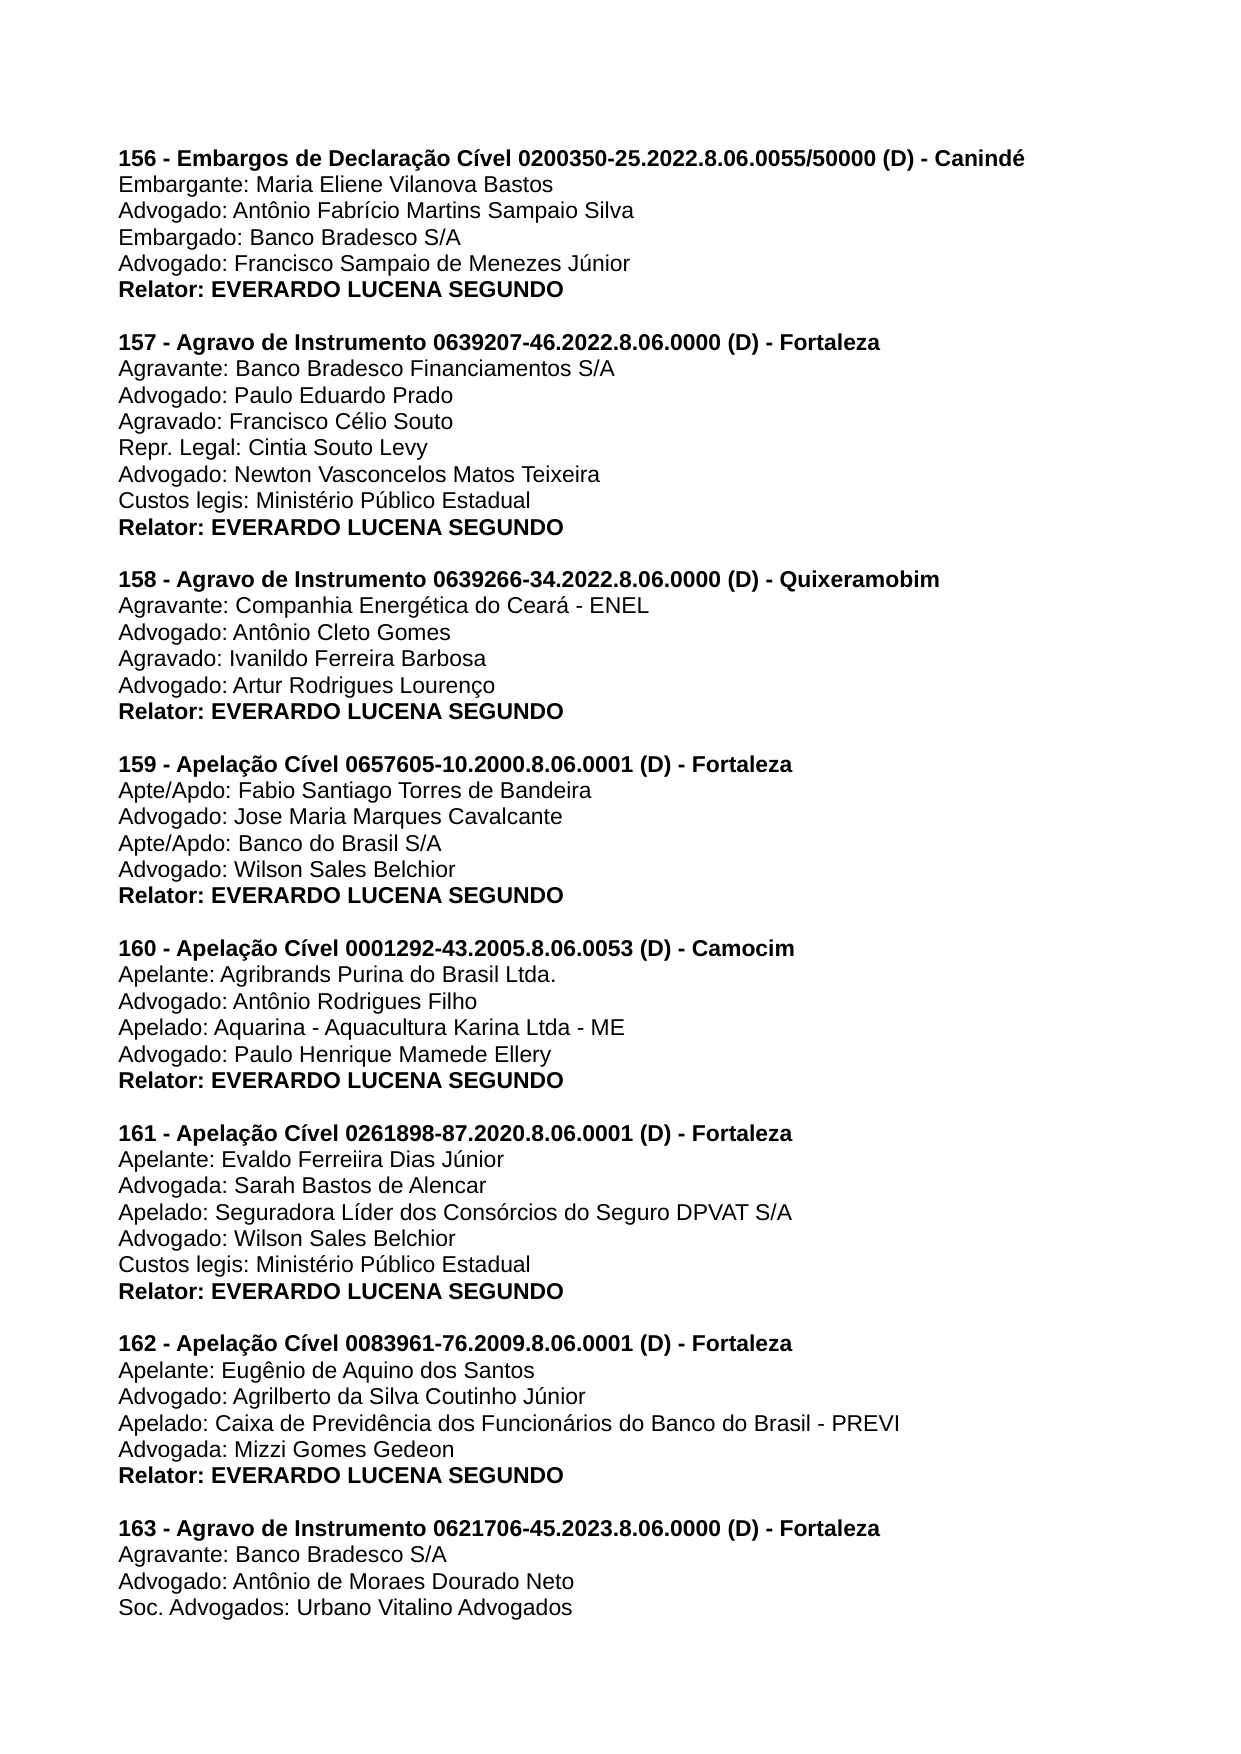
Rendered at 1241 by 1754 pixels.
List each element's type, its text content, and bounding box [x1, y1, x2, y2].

text Advogada: Sarah Bastos de Alencar [118, 1172, 1122, 1199]
text Embargante: Maria Eliene Vilanova Bastos [118, 171, 1122, 197]
text Repr. Legal: Cintia Souto Levy [118, 434, 1122, 461]
text Relator: EVERARDO LUCENA SEGUNDO [118, 882, 1122, 909]
text 162 - Apelação Cível 0083961-76.2009.8.06.0001 (D) - Fortaleza [118, 1330, 1122, 1357]
text Advogado: Paulo Henrique Mamede Ellery [118, 1041, 1122, 1067]
text Apte/Apdo: Fabio Santiago Torres de Bandeira [118, 777, 1122, 803]
text Agravante: Banco Bradesco S/A [118, 1541, 1122, 1568]
text Relator: EVERARDO LUCENA SEGUNDO [118, 1067, 1122, 1093]
text Apelado: Caixa de Previdência dos Funcionários do Banco do Brasil - PREVI [118, 1409, 1122, 1436]
text Agravante: Banco Bradesco Financiamentos S/A [118, 355, 1122, 382]
text Advogado: Antônio Cleto Gomes [118, 619, 1122, 645]
text Relator: EVERARDO LUCENA SEGUNDO [118, 698, 1122, 724]
text Advogada: Mizzi Gomes Gedeon [118, 1436, 1122, 1462]
text 163 - Agravo de Instrumento 0621706-45.2023.8.06.0000 (D) - Fortaleza [118, 1515, 1122, 1541]
text Agravado: Ivanildo Ferreira Barbosa [118, 645, 1122, 672]
text Embargado: Banco Bradesco S/A [118, 223, 1122, 250]
text 158 - Agravo de Instrumento 0639266-34.2022.8.06.0000 (D) - Quixeramobim [118, 566, 1122, 592]
text Apte/Apdo: Banco do Brasil S/A [118, 830, 1122, 856]
text Apelante: Eugênio de Aquino dos Santos [118, 1357, 1122, 1383]
text Custos legis: Ministério Público Estadual [118, 487, 1122, 513]
text Advogado: Antônio Fabrício Martins Sampaio Silva [118, 197, 1122, 223]
text Advogado: Antônio de Moraes Dourado Neto [118, 1568, 1122, 1594]
text Advogado: Jose Maria Marques Cavalcante [118, 803, 1122, 830]
text 160 - Apelação Cível 0001292-43.2005.8.06.0053 (D) - Camocim [118, 935, 1122, 961]
text Advogado: Wilson Sales Belchior [118, 856, 1122, 882]
text Advogado: Agrilberto da Silva Coutinho Júnior [118, 1383, 1122, 1409]
text Custos legis: Ministério Público Estadual [118, 1251, 1122, 1278]
text Soc. Advogados: Urbano Vitalino Advogados [118, 1594, 1122, 1620]
text 156 - Embargos de Declaração Cível 0200350-25.2022.8.06.0055/50000 (D) - Canindé [118, 144, 1122, 171]
text 157 - Agravo de Instrumento 0639207-46.2022.8.06.0000 (D) - Fortaleza [118, 329, 1122, 355]
text Apelante: Evaldo Ferreiira Dias Júnior [118, 1146, 1122, 1172]
text Relator: EVERARDO LUCENA SEGUNDO [118, 1278, 1122, 1304]
text Apelante: Agribrands Purina do Brasil Ltda. [118, 961, 1122, 988]
text Advogado: Newton Vasconcelos Matos Teixeira [118, 461, 1122, 487]
text Relator: EVERARDO LUCENA SEGUNDO [118, 513, 1122, 540]
text Advogado: Francisco Sampaio de Menezes Júnior [118, 250, 1122, 276]
text Advogado: Paulo Eduardo Prado [118, 382, 1122, 408]
text Advogado: Wilson Sales Belchior [118, 1225, 1122, 1251]
text Apelado: Aquarina - Aquacultura Karina Ltda - ME [118, 1014, 1122, 1041]
text 159 - Apelação Cível 0657605-10.2000.8.06.0001 (D) - Fortaleza [118, 751, 1122, 777]
text Agravado: Francisco Célio Souto [118, 408, 1122, 434]
text Relator: EVERARDO LUCENA SEGUNDO [118, 276, 1122, 303]
text Apelado: Seguradora Líder dos Consórcios do Seguro DPVAT S/A [118, 1199, 1122, 1225]
text Advogado: Antônio Rodrigues Filho [118, 988, 1122, 1014]
text Agravante: Companhia Energética do Ceará - ENEL [118, 592, 1122, 619]
text Advogado: Artur Rodrigues Lourenço [118, 672, 1122, 698]
text Relator: EVERARDO LUCENA SEGUNDO [118, 1462, 1122, 1488]
text 161 - Apelação Cível 0261898-87.2020.8.06.0001 (D) - Fortaleza [118, 1119, 1122, 1146]
